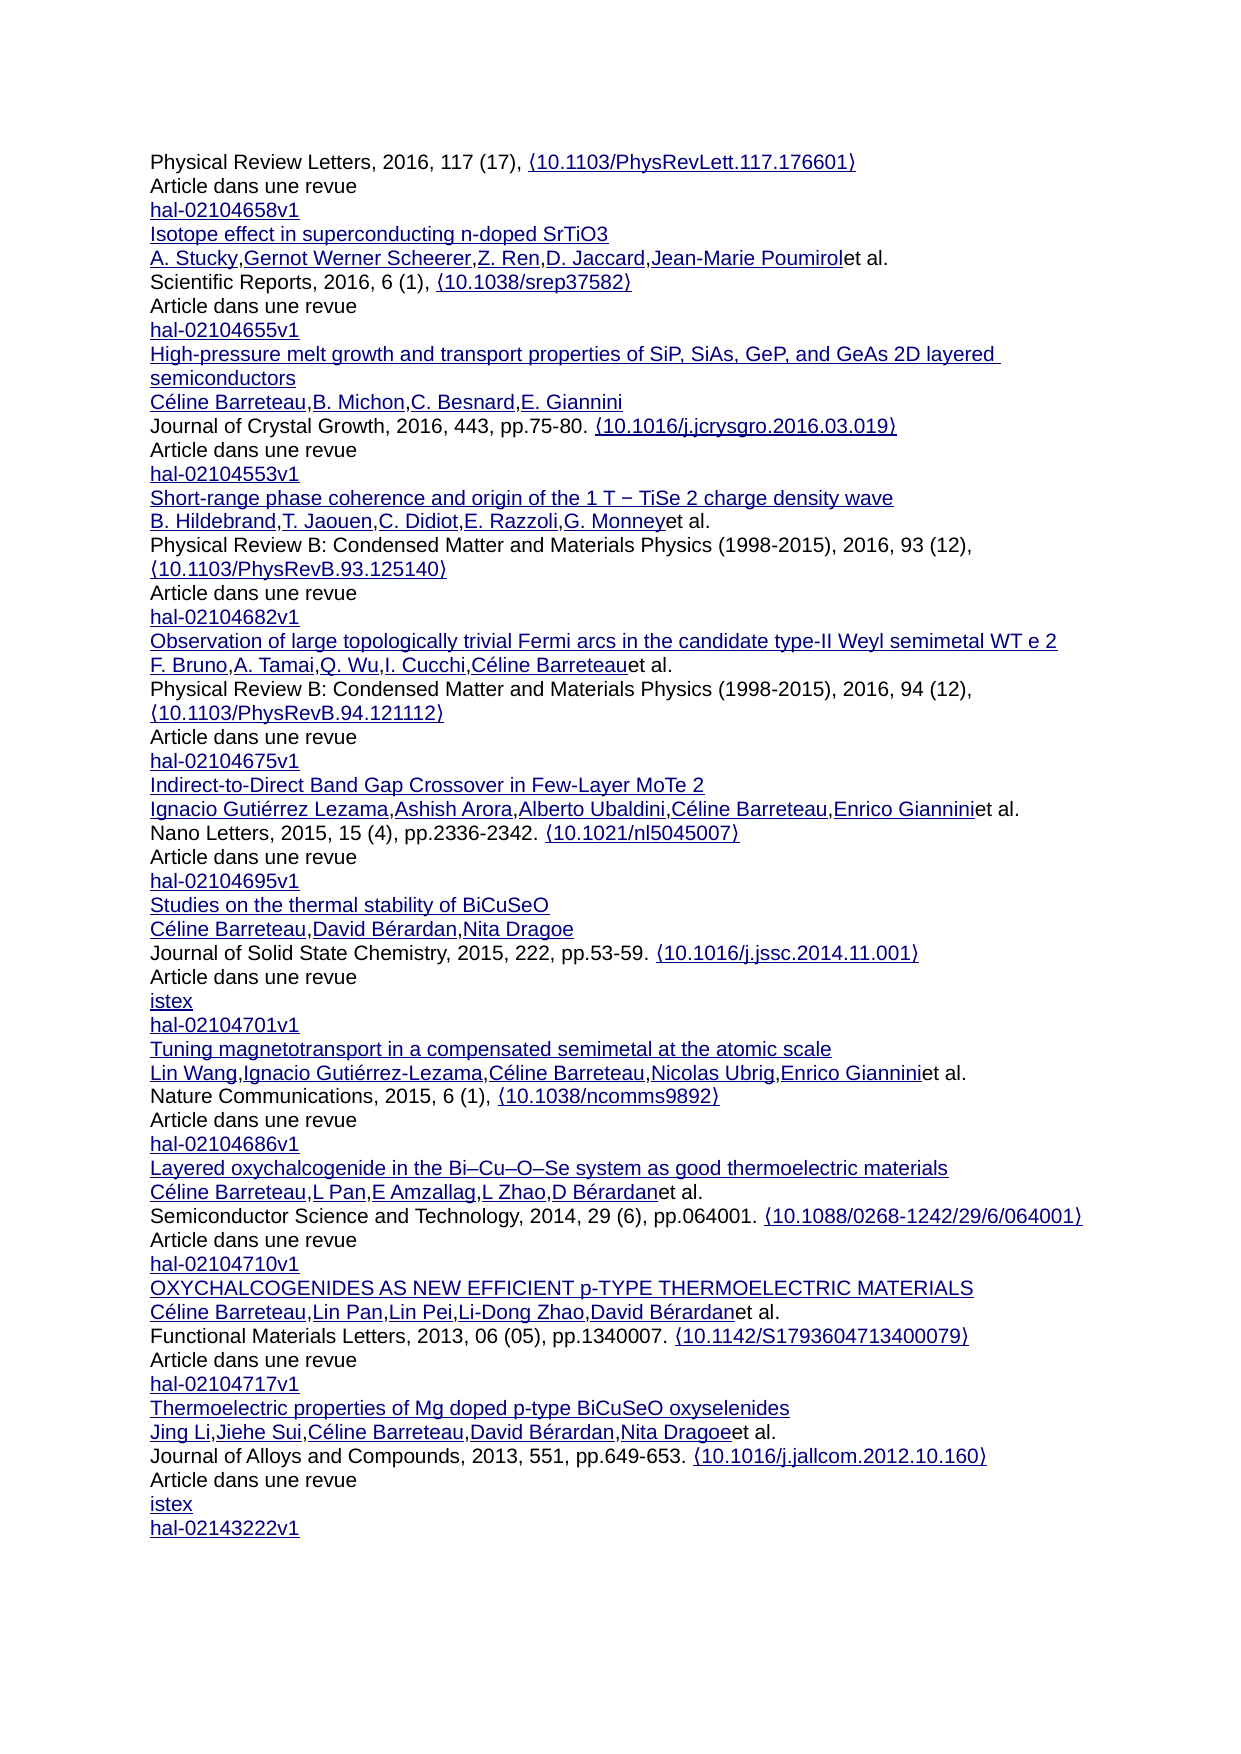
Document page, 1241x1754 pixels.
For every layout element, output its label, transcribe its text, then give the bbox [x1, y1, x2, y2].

table_cell Studies on the thermal stability of BiCuSeO Céline Barreteau,David Bérardan,Nita Dragoe Journal of Solid State Chemistry, 2015, 222, pp.53-59. ⟨10.1016/j.jssc.2014.11.001⟩ Article dans une revue istex hal-02104701v1 [150, 893, 1090, 1036]
table_cell High-pressure melt growth and transport properties of SiP, SiAs, GeP, and GeAs 2D layered semiconductors Céline Barreteau,B. Michon,C. Besnard,E. Giannini Journal of Crystal Growth, 2016, 443, pp.75-80. ⟨10.1016/j.jcrysgro.2016.03.019⟩ Article dans une revue hal-02104553v1 [150, 342, 1090, 485]
table_cell Tuning magnetotransport in a compensated semimetal at the atomic scale Lin Wang,Ignacio Gutiérrez-Lezama,Céline Barreteau,Nicolas Ubrig,Enrico Gianniniet al. Nature Communications, 2015, 6 (1), ⟨10.1038/ncomms9892⟩ Article dans une revue hal-02104686v1 [150, 1036, 1090, 1156]
table_cell Layered oxychalcogenide in the Bi–Cu–O–Se system as good thermoelectric materials Céline Barreteau,L Pan,E Amzallag,L Zhao,D Bérardanet al. Semiconductor Science and Technology, 2014, 29 (6), pp.064001. ⟨10.1088/0268-1242/29/6/064001⟩ Article dans une revue hal-02104710v1 [150, 1156, 1090, 1276]
table_cell Isotope effect in superconducting n-doped SrTiO3 A. Stucky,Gernot Werner Scheerer,Z. Ren,D. Jaccard,Jean-Marie Poumirolet al. Scientific Reports, 2016, 6 (1), ⟨10.1038/srep37582⟩ Article dans une revue hal-02104655v1 [150, 222, 1090, 342]
table_cell Short-range phase coherence and origin of the 1 T − TiSe 2 charge density wave B. Hildebrand,T. Jaouen,C. Didiot,E. Razzoli,G. Monneyet al. Physical Review B: Condensed Matter and Materials Physics (1998-2015), 2016, 93 (12), ⟨10.1103/PhysRevB.93.125140⟩ Article dans une revue hal-02104682v1 [150, 485, 1090, 629]
table_cell Physical Review Letters, 2016, 117 (17), ⟨10.1103/PhysRevLett.117.176601⟩ Article dans une revue hal-02104658v1 [150, 150, 1090, 222]
table_cell OXYCHALCOGENIDES AS NEW EFFICIENT p-TYPE THERMOELECTRIC MATERIALS Céline Barreteau,Lin Pan,Lin Pei,Li-Dong Zhao,David Bérardanet al. Functional Materials Letters, 2013, 06 (05), pp.1340007. ⟨10.1142/S1793604713400079⟩ Article dans une revue hal-02104717v1 [150, 1276, 1090, 1396]
table_cell Thermoelectric properties of Mg doped p-type BiCuSeO oxyselenides Jing Li,Jiehe Sui,Céline Barreteau,David Bérardan,Nita Dragoeet al. Journal of Alloys and Compounds, 2013, 551, pp.649-653. ⟨10.1016/j.jallcom.2012.10.160⟩ Article dans une revue istex hal-02143222v1 [150, 1396, 1090, 1539]
table_cell Indirect-to-Direct Band Gap Crossover in Few-Layer MoTe 2 Ignacio Gutiérrez Lezama,Ashish Arora,Alberto Ubaldini,Céline Barreteau,Enrico Gianniniet al. Nano Letters, 2015, 15 (4), pp.2336-2342. ⟨10.1021/nl5045007⟩ Article dans une revue hal-02104695v1 [150, 773, 1090, 893]
table_cell Observation of large topologically trivial Fermi arcs in the candidate type-II Weyl semimetal WT e 2 F. Bruno,A. Tamai,Q. Wu,I. Cucchi,Céline Barreteauet al. Physical Review B: Condensed Matter and Materials Physics (1998-2015), 2016, 94 (12), ⟨10.1103/PhysRevB.94.121112⟩ Article dans une revue hal-02104675v1 [150, 629, 1090, 773]
